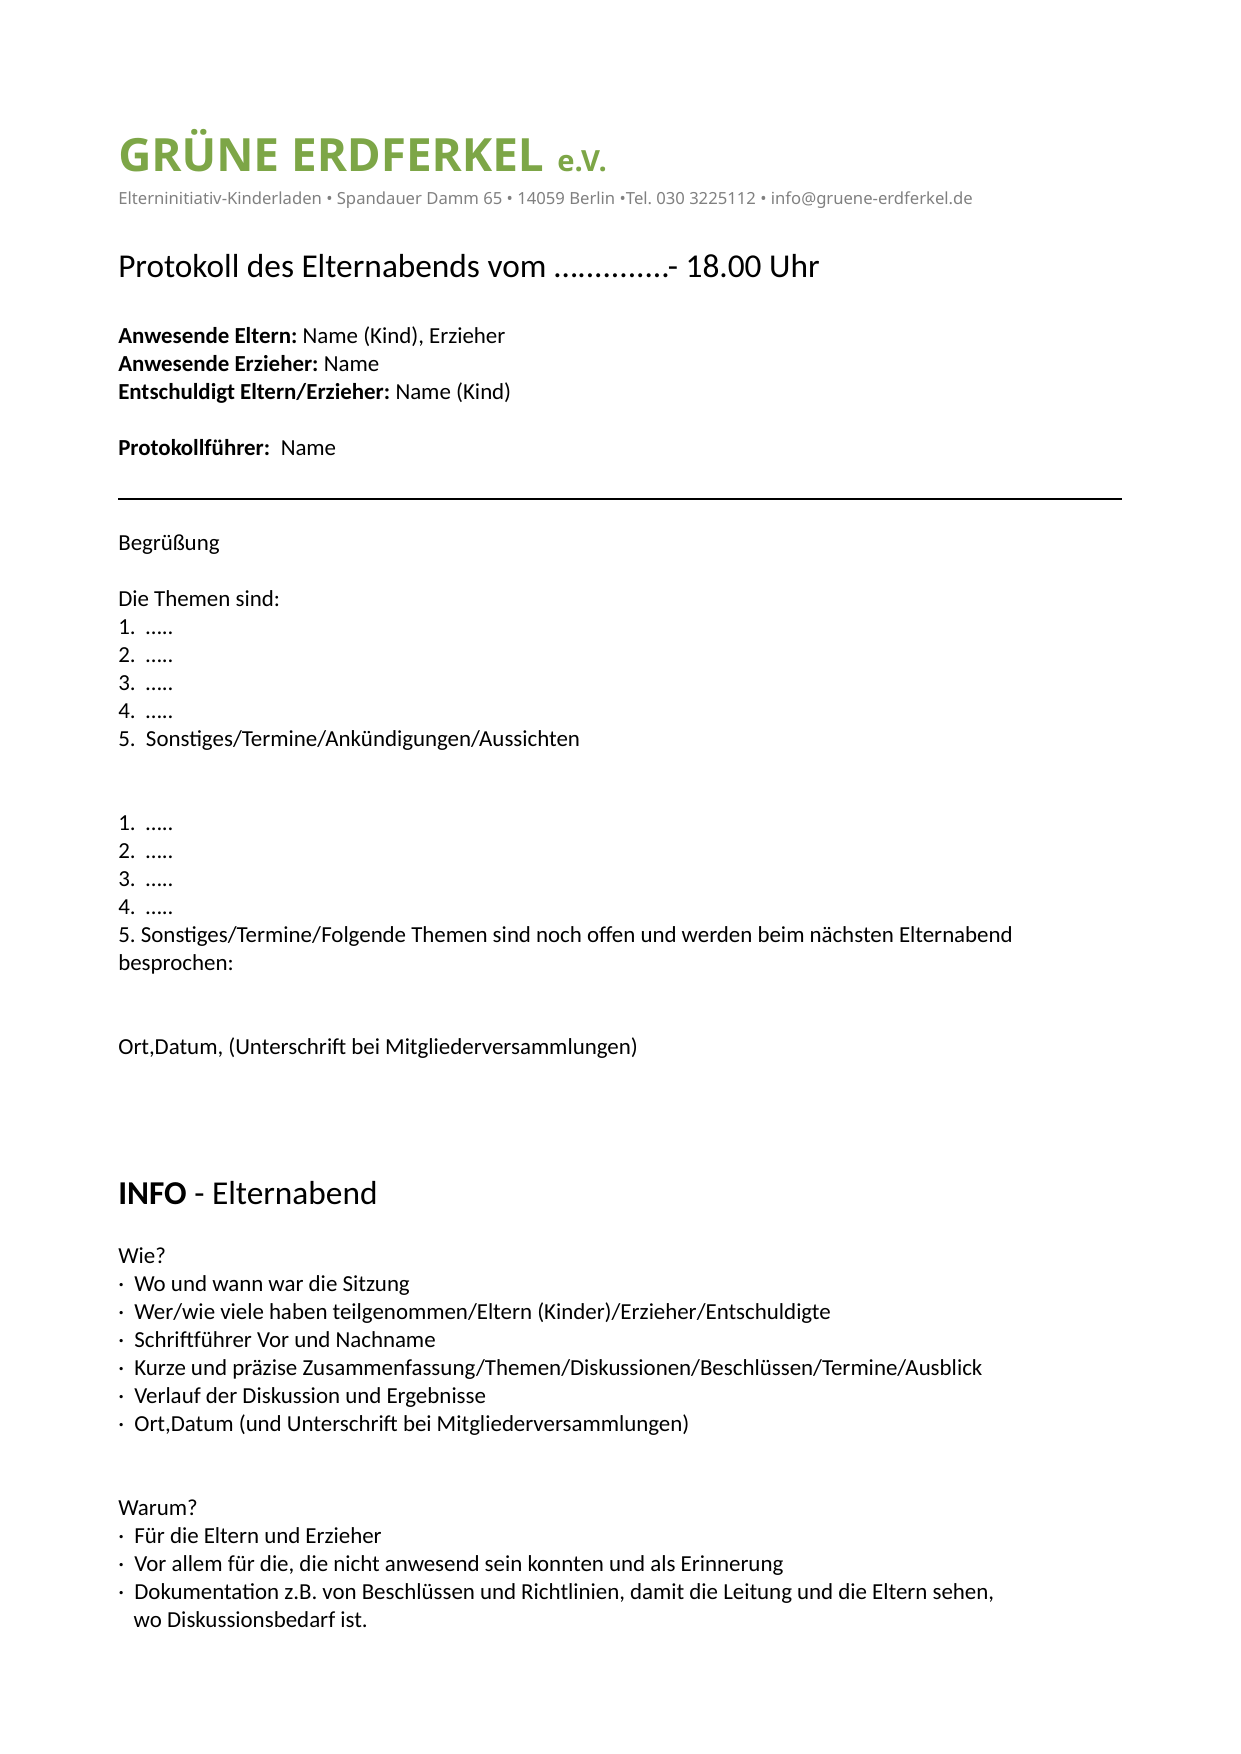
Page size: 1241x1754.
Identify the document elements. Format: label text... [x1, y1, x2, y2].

text Wie? [118, 1241, 1122, 1269]
text Die Themen sind: 1. ….. 2. ….. 3. ….. 4. ….. [118, 584, 1122, 724]
text 4. ….. [118, 892, 1122, 920]
text Ort,Datum, (Unterschrift bei Mitgliederversammlungen) [118, 1032, 1122, 1060]
text · Schriftführer Vor und Nachname [118, 1325, 1122, 1353]
text INFO - Elternabend [118, 1172, 1122, 1213]
text · Wer/wie viele haben teilgenommen/Eltern (Kinder)/Erzieher/Entschuldigte [118, 1297, 1122, 1325]
text Anwesende Eltern: Name (Kind), Erzieher [118, 321, 1136, 349]
text · Dokumentation z.B. von Beschlüssen und Richtlinien, damit die Leitung und die Eltern sehen, [118, 1577, 1122, 1605]
text 3. ….. [118, 864, 1122, 892]
text Protokollführer: Name [118, 433, 1122, 461]
text Warum? [118, 1493, 1122, 1521]
text · Verlauf der Diskussion und Ergebnisse [118, 1381, 1122, 1409]
text Protokoll des Elternabends vom …...........- 18.00 Uhr [118, 244, 1122, 285]
text · Ort,Datum (und Unterschrift bei Mitgliederversammlungen) [118, 1409, 1122, 1437]
text · Wo und wann war die Sitzung [118, 1269, 1122, 1297]
text GRÜNE ERDFERKEL e.V. [118, 118, 1122, 186]
text Elterninitiativ-Kinderladen • Spandauer Damm 65 • 14059 Berlin •Tel. 030 3225112 • info@gruene-erdferkel.de [118, 186, 1122, 209]
text 5. Sonstiges/Termine/Ankündigungen/Aussichten [118, 724, 1122, 752]
text · Kurze und präzise Zusammenfassung/Themen/Diskussionen/Beschlüssen/Termine/Ausblick [118, 1353, 1122, 1381]
text 2. ….. [118, 836, 1122, 864]
text Begrüßung [118, 528, 1122, 556]
text 1. ….. [118, 808, 1122, 836]
text wo Diskussionsbedarf ist. [118, 1605, 1122, 1633]
text 5. Sonstiges/Termine/Folgende Themen sind noch offen und werden beim nächsten Elternabend besprochen: [118, 920, 1122, 976]
text Entschuldigt Eltern/Erzieher: Name (Kind) [118, 377, 1136, 405]
text Anwesende Erzieher: Name [118, 349, 1136, 377]
text · Für die Eltern und Erzieher [118, 1521, 1122, 1549]
text · Vor allem für die, die nicht anwesend sein konnten und als Erinnerung [118, 1549, 1122, 1577]
